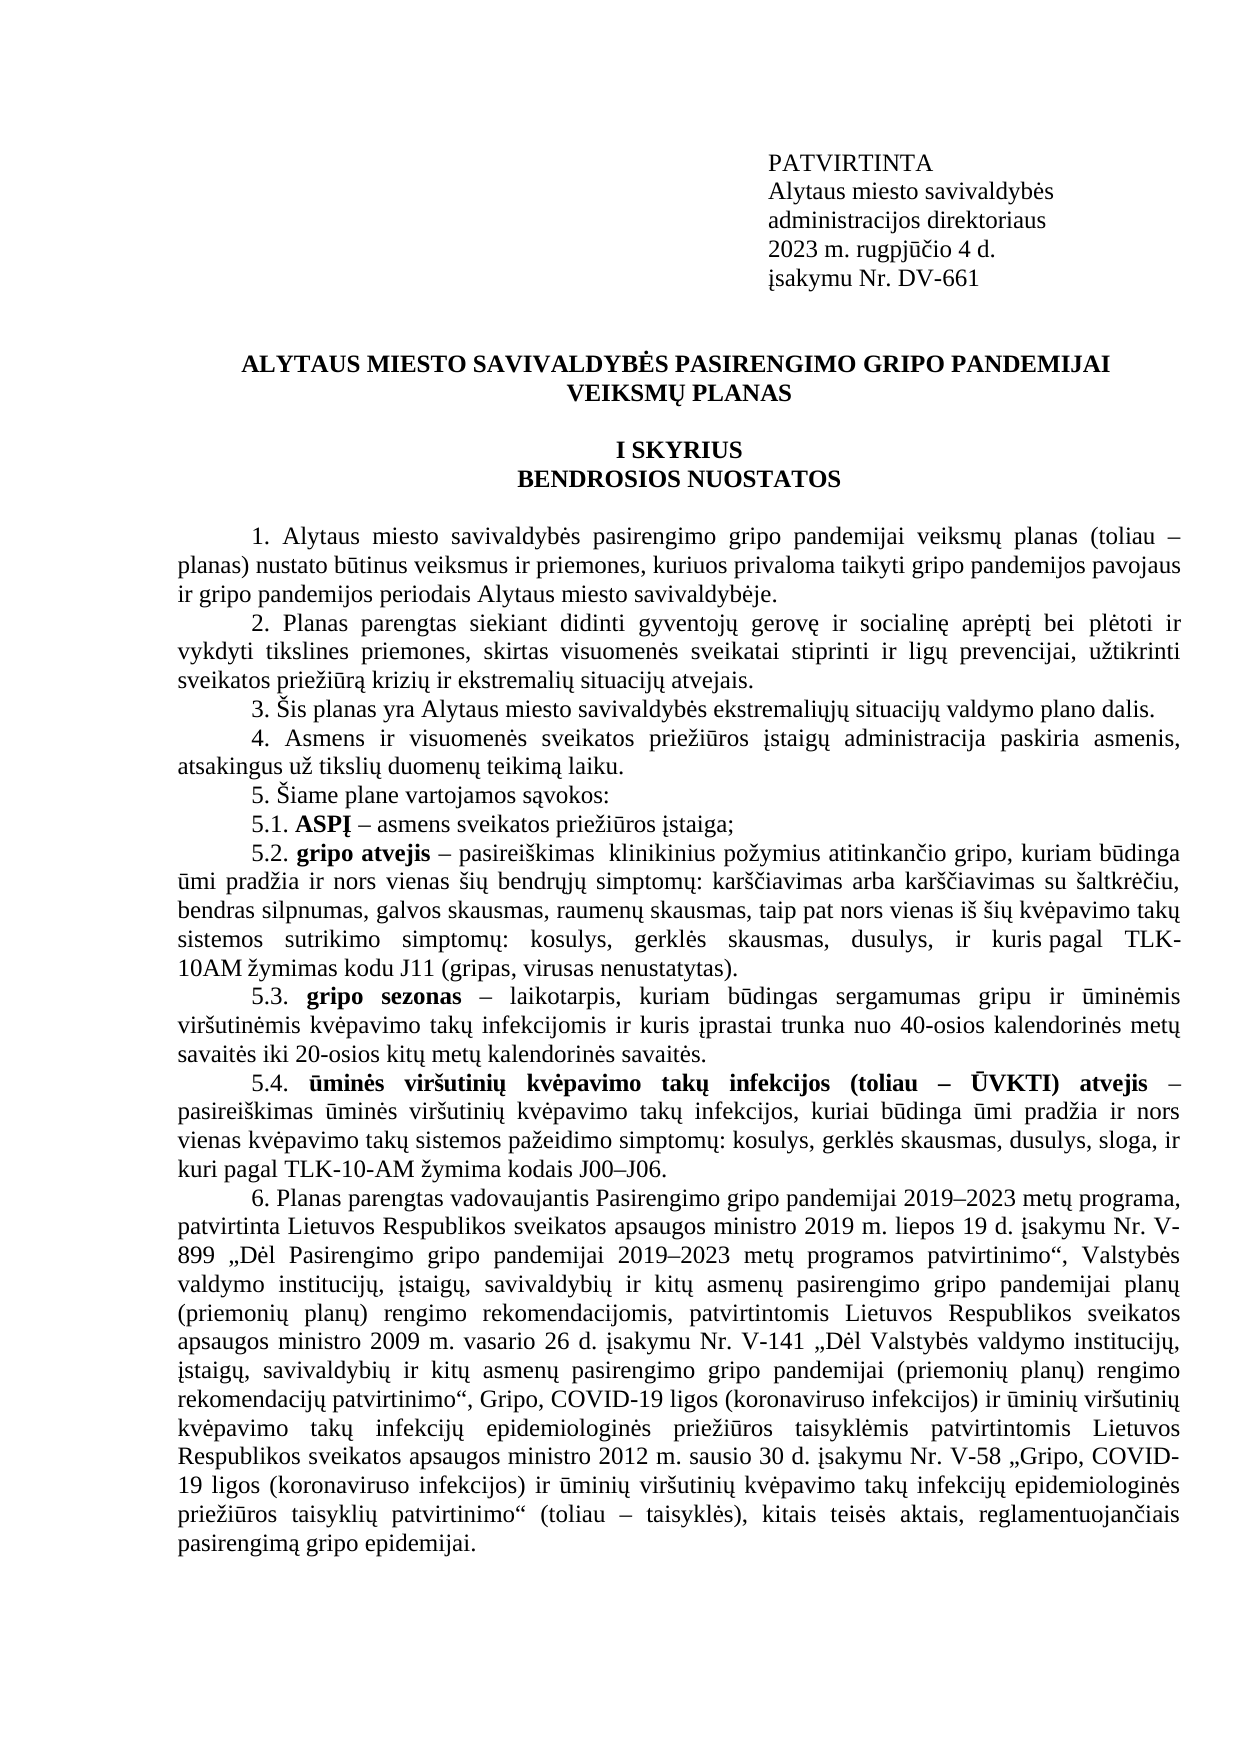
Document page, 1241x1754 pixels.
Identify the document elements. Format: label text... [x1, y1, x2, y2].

text 5.2. gripo atvejis – pasireiškimas klinikinius požymius atitinkančio gripo, kuriam būdinga ūmi pradžia ir nors vienas šių bendrųjų simptomų: karščiavimas arba karščiavimas su šaltkrėčiu, bendras silpnumas, galvos skausmas, raumenų skausmas, taip pat nors vienas iš šių kvėpavimo takų sistemos sutrikimo simptomų: kosulys, gerklės skausmas, dusulys, ir kuris pagal TLK-10AM žymimas kodu J11 (gripas, virusas nenustatytas). [177, 838, 1181, 981]
text 2023 m. rugpjūčio 4 d. [177, 234, 1181, 263]
text 5.4. ūminės viršutinių kvėpavimo takų infekcijos (toliau – ŪVKTI) atvejis – pasireiškimas ūminės viršutinių kvėpavimo takų infekcijos, kuriai būdinga ūmi pradžia ir nors vienas kvėpavimo takų sistemos pažeidimo simptomų: kosulys, gerklės skausmas, dusulys, sloga, ir kuri pagal TLK-10-AM žymima kodais J00–J06. [177, 1068, 1181, 1183]
text 4. Asmens ir visuomenės sveikatos priežiūros įstaigų administracija paskiria asmenis, atsakingus už tikslių duomenų teikimą laiku. [177, 723, 1181, 780]
text I SKYRIUS [177, 435, 1181, 464]
text 5. Šiame plane vartojamos sąvokos: [177, 780, 1181, 809]
text 5.3. gripo sezonas – laikotarpis, kuriam būdingas sergamumas gripu ir ūminėmis viršutinėmis kvėpavimo takų infekcijomis ir kuris įprastai trunka nuo 40-osios kalendorinės metų savaitės iki 20-osios kitų metų kalendorinės savaitės. [177, 981, 1181, 1068]
text ALYTAUS MIESTO SAVIVALDYBĖS PASIRENGIMO GRIPO PANDEMIJAI [177, 349, 1181, 378]
text 1. Alytaus miesto savivaldybės pasirengimo gripo pandemijai veiksmų planas (toliau – planas) nustato būtinus veiksmus ir priemones, kuriuos privaloma taikyti gripo pandemijos pavojaus ir gripo pandemijos periodais Alytaus miesto savivaldybėje. [177, 521, 1181, 608]
text BENDROSIOS NUOSTATOS [177, 464, 1181, 493]
text Veiksmų PLANAS [177, 378, 1181, 406]
text 2. Planas parengtas siekiant didinti gyventojų gerovę ir socialinę aprėptį bei plėtoti ir vykdyti tikslines priemones, skirtas visuomenės sveikatai stiprinti ir ligų prevencijai, užtikrinti sveikatos priežiūrą krizių ir ekstremalių situacijų atvejais. [177, 608, 1181, 694]
text administracijos direktoriaus [177, 205, 1181, 234]
text Alytaus miesto savivaldybės [177, 176, 1181, 205]
text 5.1. ASPĮ – asmens sveikatos priežiūros įstaiga; [177, 809, 1181, 838]
text PATVIRTINTA [177, 148, 1181, 176]
text įsakymu Nr. DV-661 [177, 263, 1181, 291]
text 3. Šis planas yra Alytaus miesto savivaldybės ekstremaliųjų situacijų valdymo plano dalis. [177, 694, 1181, 723]
text 6. Planas parengtas vadovaujantis Pasirengimo gripo pandemijai 2019–2023 metų programa, patvirtinta Lietuvos Respublikos sveikatos apsaugos ministro 2019 m. liepos 19 d. įsakymu Nr. V-899 „Dėl Pasirengimo gripo pandemijai 2019–2023 metų programos patvirtinimo“, Valstybės valdymo institucijų, įstaigų, savivaldybių ir kitų asmenų pasirengimo gripo pandemijai planų (priemonių planų) rengimo rekomendacijomis, patvirtintomis Lietuvos Respublikos sveikatos apsaugos ministro 2009 m. vasario 26 d. įsakymu Nr. V-141 „Dėl Valstybės valdymo institucijų, įstaigų, savivaldybių ir kitų asmenų pasirengimo gripo pandemijai (priemonių planų) rengimo rekomendacijų patvirtinimo“, Gripo, COVID-19 ligos (koronaviruso infekcijos) ir ūminių viršutinių kvėpavimo takų infekcijų epidemiologinės priežiūros taisyklėmis patvirtintomis Lietuvos Respublikos sveikatos apsaugos ministro 2012 m. sausio 30 d. įsakymu Nr. V-58 „Gripo, COVID-19 ligos (koronaviruso infekcijos) ir ūminių viršutinių kvėpavimo takų infekcijų epidemiologinės priežiūros taisyklių patvirtinimo“ (toliau – taisyklės), kitais teisės aktais, reglamentuojančiais pasirengimą gripo epidemijai. [177, 1183, 1181, 1556]
